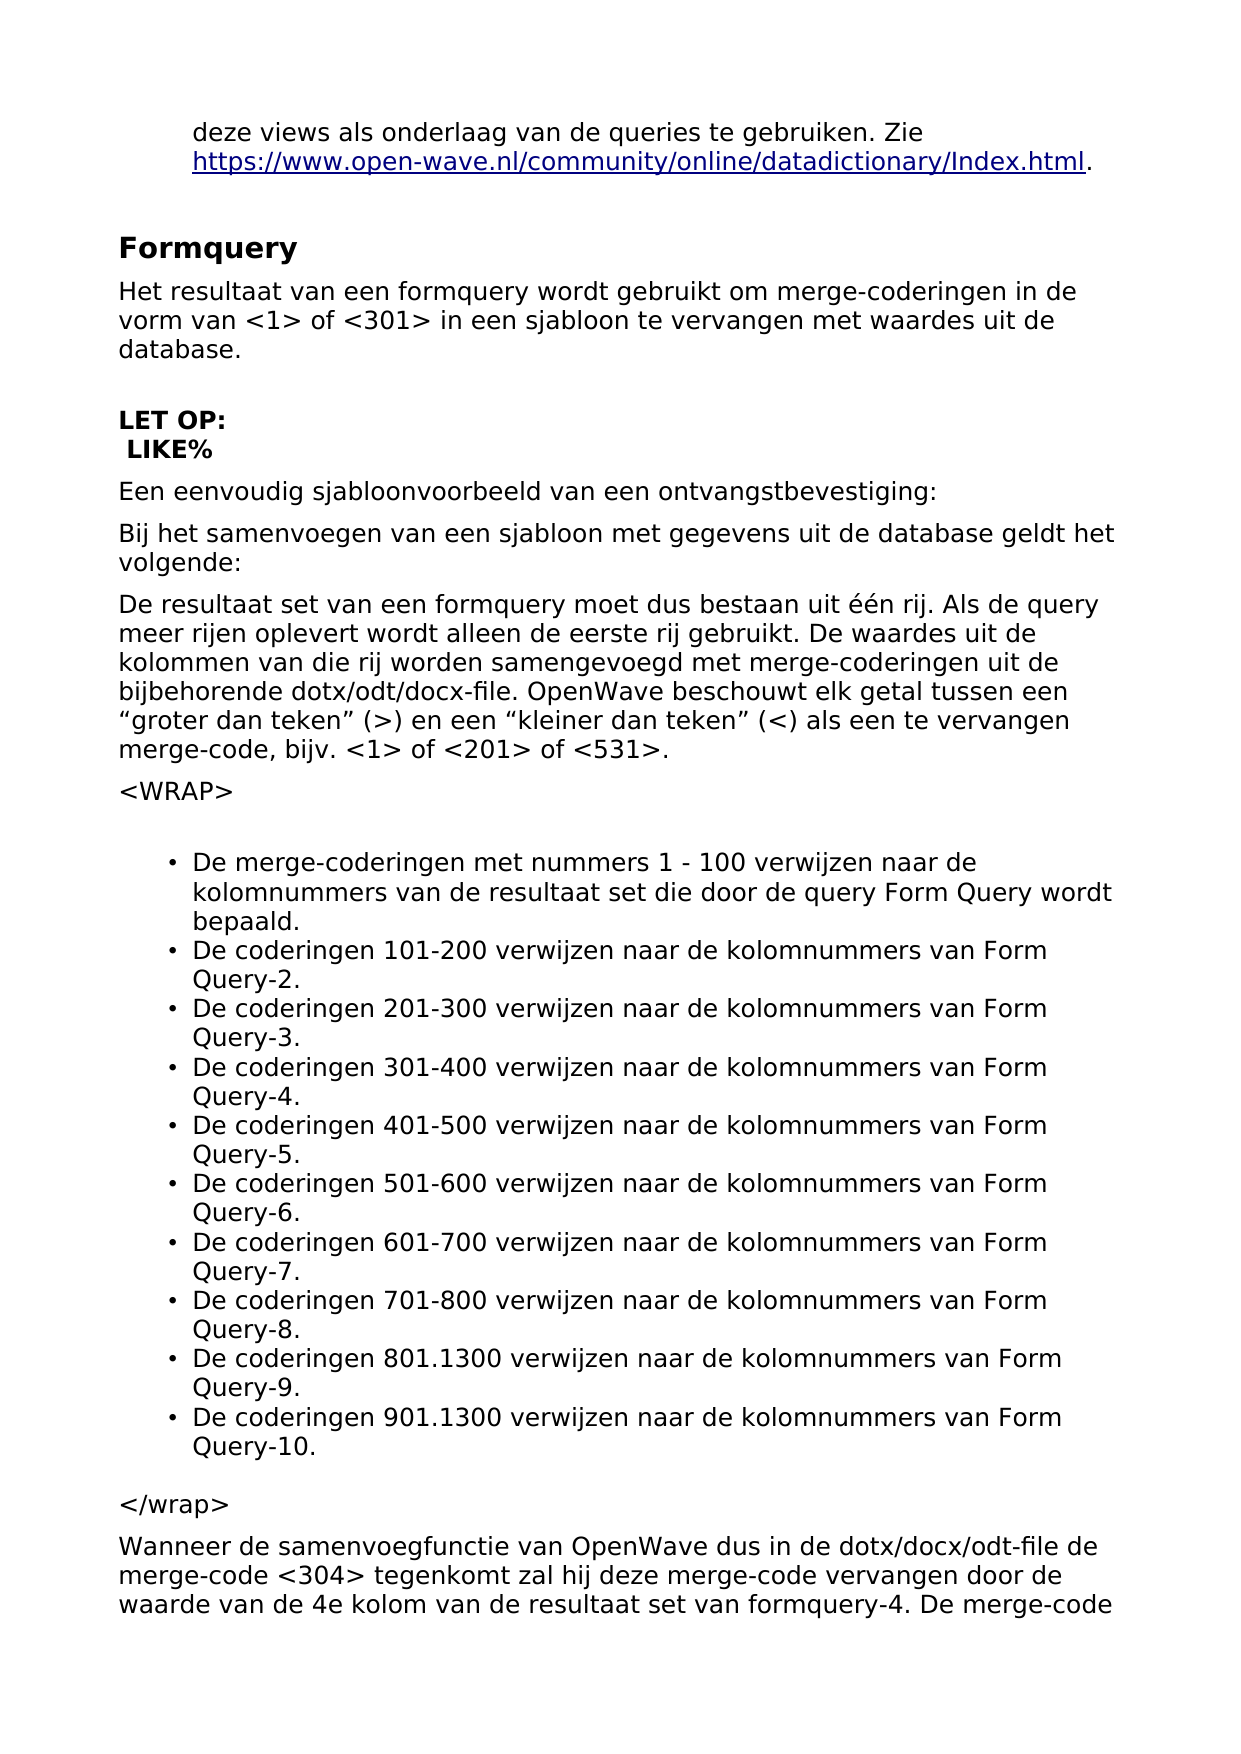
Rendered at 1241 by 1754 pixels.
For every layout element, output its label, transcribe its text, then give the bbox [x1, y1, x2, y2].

list De coderingen 301-400 verwijzen naar de kolomnummers van Form Query-4. [177, 1053, 1122, 1111]
text Het resultaat van een formquery wordt gebruikt om merge-coderingen in de vorm van <1> of <301> in een sjabloon te vervangen met waardes uit de database. [118, 277, 1122, 394]
list De coderingen 401-500 verwijzen naar de kolomnummers van Form Query-5. [177, 1111, 1122, 1169]
text <WRAP> [118, 777, 1122, 807]
text Een eenvoudig sjabloonvoorbeeld van een ontvangstbevestiging: [118, 477, 1122, 507]
list De coderingen 801.1300 verwijzen naar de kolomnummers van Form Query-9. [177, 1344, 1122, 1403]
text LET OP: LIKE% [118, 407, 1122, 465]
text De resultaat set van een formquery moet dus bestaan uit één rij. Als de query meer rijen oplevert wordt alleen de eerste rij gebruikt. De waardes uit de kolommen van die rij worden samengevoegd met merge-coderingen uit de bijbehorende dotx/odt/docx-file. OpenWave beschouwt elk getal tussen een “groter dan teken” (>) en een “kleiner dan teken” (<) als een te vervangen merge-code, bijv. <1> of <201> of <531>. [118, 590, 1122, 765]
list De merge-coderingen met nummers 1 - 100 verwijzen naar de kolomnummers van de resultaat set die door de query Form Query wordt bepaald. [177, 848, 1122, 936]
list De coderingen 201-300 verwijzen naar de kolomnummers van Form Query-3. [177, 994, 1122, 1053]
text </wrap> [118, 1491, 1122, 1520]
subtitle Formquery [118, 231, 1122, 265]
list De coderingen 601-700 verwijzen naar de kolomnummers van Form Query-7. [177, 1228, 1122, 1286]
list deze views als onderlaag van de queries te gebruiken. Zie https://www.open-wave.nl/community/online/datadictionary/Index.html. [177, 118, 1122, 176]
text Wanneer de samenvoegfunctie van OpenWave dus in de dotx/docx/odt-file de merge-code <304> tegenkomt zal hij deze merge-code vervangen door de waarde van de 4e kolom van de resultaat set van formquery-4. De merge-code [118, 1532, 1122, 1620]
list De coderingen 901.1300 verwijzen naar de kolomnummers van Form Query-10. [177, 1403, 1122, 1461]
list De coderingen 701-800 verwijzen naar de kolomnummers van Form Query-8. [177, 1286, 1122, 1344]
list De coderingen 501-600 verwijzen naar de kolomnummers van Form Query-6. [177, 1169, 1122, 1228]
list De coderingen 101-200 verwijzen naar de kolomnummers van Form Query-2. [177, 936, 1122, 994]
text Bij het samenvoegen van een sjabloon met gegevens uit de database geldt het volgende: [118, 519, 1122, 577]
